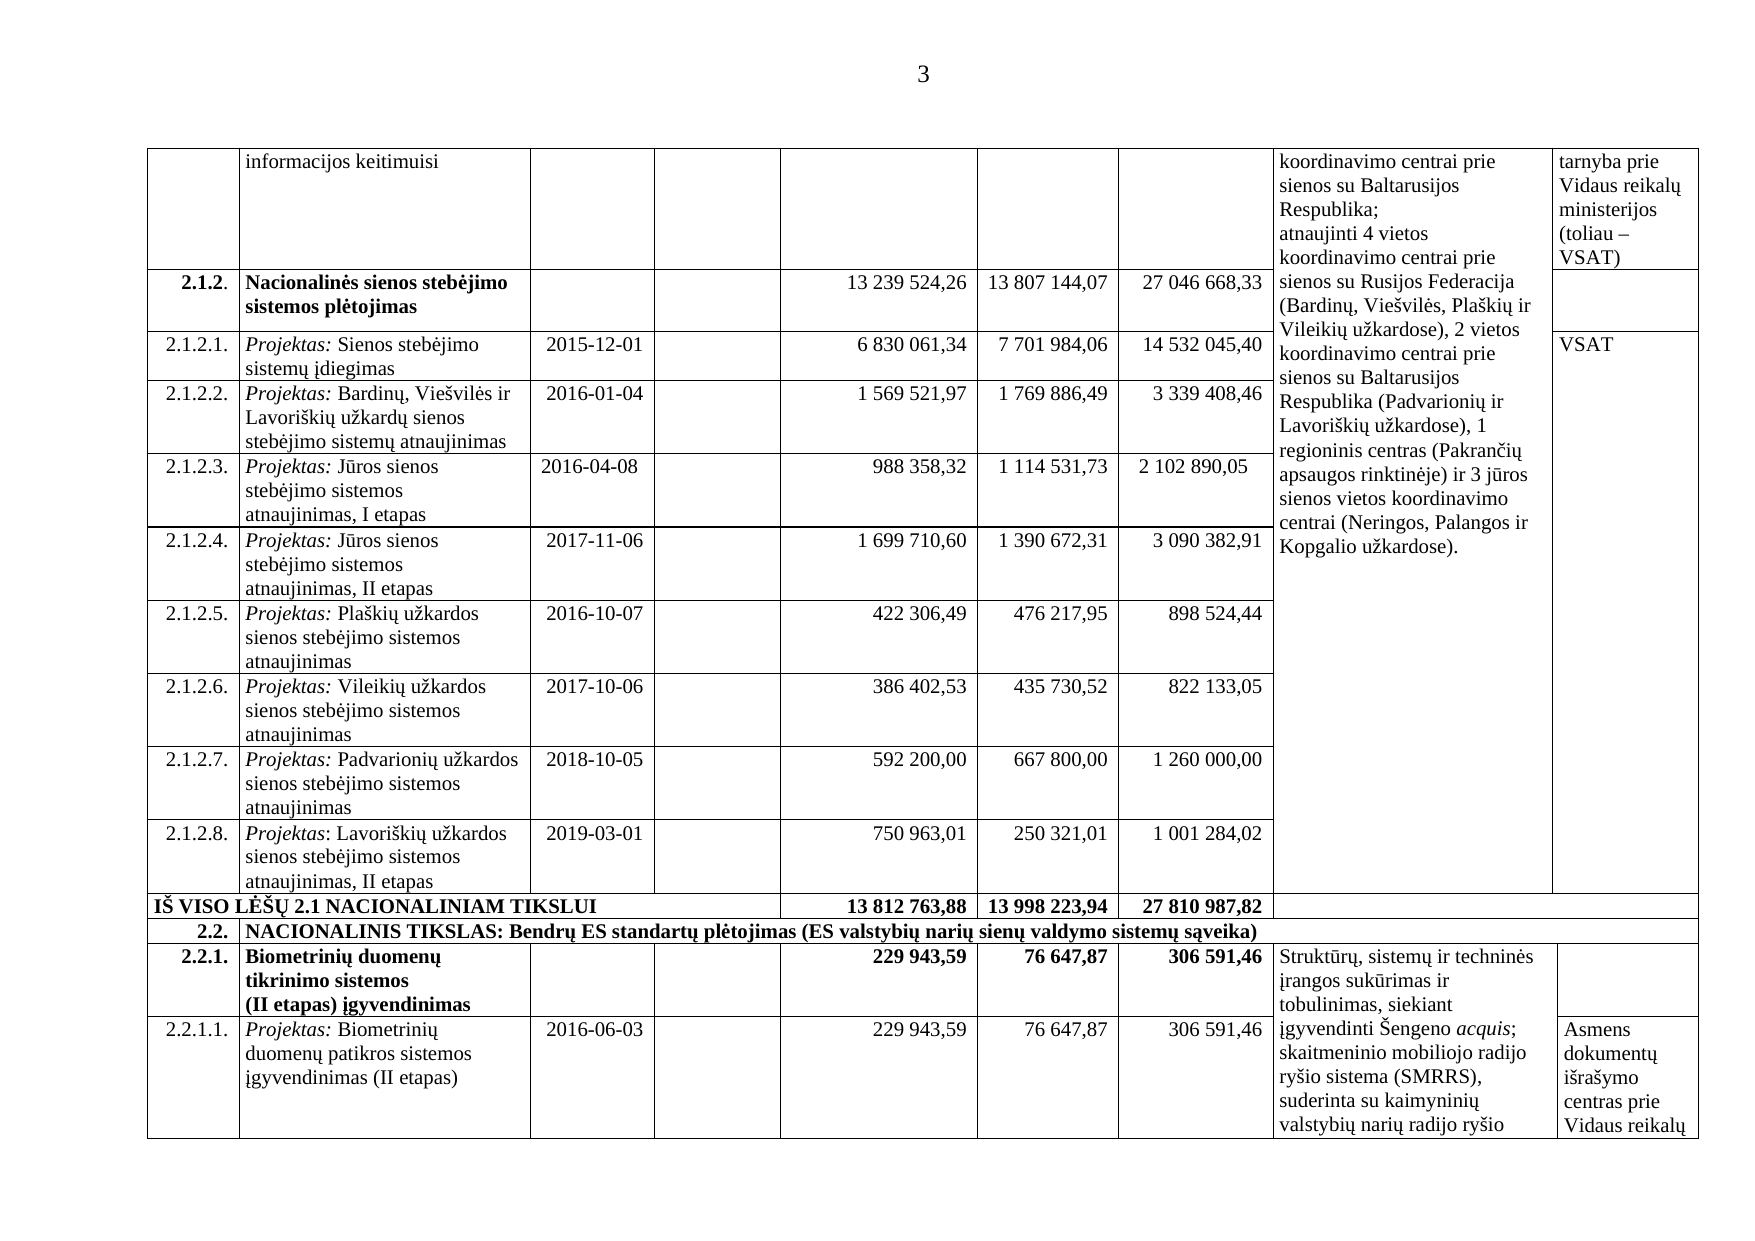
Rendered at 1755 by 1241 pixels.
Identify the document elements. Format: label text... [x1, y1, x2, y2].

table_cell [781, 149, 977, 269]
table_cell 667 800,00 [978, 747, 1118, 819]
table_cell 2016-04-08 [531, 454, 654, 526]
table_cell tarnyba prie Vidaus reikalų ministerijos (toliau – VSAT) [1553, 149, 1698, 269]
table_cell [655, 747, 780, 819]
table_cell 2017-10-06 [531, 674, 654, 746]
table_cell 2015-12-01 [531, 332, 654, 380]
table_cell Projektas: Bardinų, Viešvilės ir Lavoriškių užkardų sienos stebėjimo sistemų atnaujinimas [240, 381, 530, 453]
table_cell 2.1.2.7. [148, 747, 239, 819]
table_cell informacijos keitimuisi [240, 149, 530, 269]
table_cell 27 046 668,33 [1119, 270, 1273, 331]
table_cell [148, 149, 239, 269]
table_cell 422 306,49 [781, 601, 977, 673]
table_cell 229 943,59 [781, 944, 977, 1016]
table_cell 6 830 061,34 [781, 332, 977, 380]
table_cell 1 001 284,02 [1119, 820, 1273, 893]
table_cell [655, 674, 780, 746]
table_cell 13 812 763,88 [781, 894, 977, 918]
table_cell 3 339 408,46 [1119, 381, 1273, 453]
table_cell 2.1.2. [148, 270, 239, 331]
table_cell Projektas: Lavoriškių užkardos sienos stebėjimo sistemos atnaujinimas, II etapas [240, 820, 530, 893]
table_cell 2 102 890,05 [1119, 454, 1273, 526]
table_cell [531, 270, 654, 331]
table_cell 2.1.2.2. [148, 381, 239, 453]
table_cell 7 701 984,06 [978, 332, 1118, 380]
table_cell [655, 270, 780, 331]
table_cell 476 217,95 [978, 601, 1118, 673]
table_cell [531, 944, 654, 1016]
table_cell 3 090 382,91 [1119, 528, 1273, 600]
table_cell 2017-11-06 [531, 528, 654, 600]
table_cell Projektas: Jūros sienos stebėjimo sistemos atnaujinimas, II etapas [240, 528, 530, 600]
table_cell 2016-01-04 [531, 381, 654, 453]
table_cell Projektas: Padvarionių užkardos sienos stebėjimo sistemos atnaujinimas [240, 747, 530, 819]
table_cell [655, 528, 780, 600]
table_cell 1 569 521,97 [781, 381, 977, 453]
table_cell 13 998 223,94 [978, 894, 1118, 918]
table_cell Nacionalinės sienos stebėjimo sistemos plėtojimas [240, 270, 530, 331]
table_cell 2.1.2.5. [148, 601, 239, 673]
table_cell [531, 149, 654, 269]
table_cell [655, 820, 780, 893]
table_cell 2.1.2.4. [148, 528, 239, 600]
table_cell Projektas: Jūros sienos stebėjimo sistemos atnaujinimas, I etapas [240, 454, 530, 526]
table_cell [1558, 944, 1698, 1016]
table_cell IŠ VISO LĖŠŲ 2.1 NACIONALINIAM TIKSLUI [148, 894, 780, 918]
table_cell 592 200,00 [781, 747, 977, 819]
table_cell [978, 149, 1118, 269]
table_cell 2019-03-01 [531, 820, 654, 893]
table_cell Projektas: Vileikių užkardos sienos stebėjimo sistemos atnaujinimas [240, 674, 530, 746]
table_cell Struktūrų, sistemų ir techninės įrangos sukūrimas ir tobulinimas, siekiant įgyvendinti Šengeno acquis; skaitmeninio mobiliojo radijo ryšio sistema (SMRRS), suderinta su kaimyninių valstybių narių radijo ryšio [1274, 944, 1557, 1137]
table_cell 76 647,87 [978, 1017, 1118, 1137]
table_cell [655, 454, 780, 526]
table_cell 229 943,59 [781, 1017, 977, 1137]
table_cell 1 260 000,00 [1119, 747, 1273, 819]
table_cell 2.1.2.6. [148, 674, 239, 746]
table_cell [1274, 894, 1698, 918]
table_cell Biometrinių duomenų tikrinimo sistemos (II etapas) įgyvendinimas [240, 944, 530, 1016]
table_cell [655, 1017, 780, 1137]
table_cell 2.1.2.8. [148, 820, 239, 893]
table_cell koordinavimo centrai prie sienos su Baltarusijos Respublika; atnaujinti 4 vietos koordinavimo centrai prie sienos su Rusijos Federacija (Bardinų, Viešvilės, Plaškių ir Vileikių užkardose), 2 vietos koordinavimo centrai prie sienos su Baltarusijos Respublika (Padvarionių ir Lavoriškių užkardose), 1 regioninis centras (Pakrančių apsaugos rinktinėje) ir 3 jūros sienos vietos koordinavimo centrai (Neringos, Palangos ir Kopgalio užkardose). [1274, 149, 1552, 893]
table_cell 13 807 144,07 [978, 270, 1118, 331]
table_cell [655, 381, 780, 453]
table_cell 750 963,01 [781, 820, 977, 893]
table_cell 2018-10-05 [531, 747, 654, 819]
table_cell [655, 601, 780, 673]
table_cell 1 390 672,31 [978, 528, 1118, 600]
table_cell 27 810 987,82 [1119, 894, 1273, 918]
table_cell 2.2.1.1. [148, 1017, 239, 1137]
table_cell [655, 332, 780, 380]
table_cell 306 591,46 [1119, 1017, 1273, 1137]
table_cell Projektas: Biometrinių duomenų patikros sistemos įgyvendinimas (II etapas) [240, 1017, 530, 1137]
table_cell VSAT [1553, 332, 1698, 893]
table_cell 898 524,44 [1119, 601, 1273, 673]
table_cell 2016-06-03 [531, 1017, 654, 1137]
table_cell Projektas: Plaškių užkardos sienos stebėjimo sistemos atnaujinimas [240, 601, 530, 673]
table_cell [655, 944, 780, 1016]
table_cell Asmens dokumentų išrašymo centras prie Vidaus reikalų [1558, 1017, 1698, 1137]
table_cell 306 591,46 [1119, 944, 1273, 1016]
table_cell 2016-10-07 [531, 601, 654, 673]
table_cell 2.1.2.3. [148, 454, 239, 526]
table_cell Projektas: Sienos stebėjimo sistemų įdiegimas [240, 332, 530, 380]
table_cell 1 769 886,49 [978, 381, 1118, 453]
table_cell [1119, 149, 1273, 269]
table_cell NACIONALINIS TIKSLAS: Bendrų ES standartų plėtojimas (ES valstybių narių sienų valdymo sistemų sąveika) [240, 919, 1698, 943]
table_cell [1553, 270, 1698, 331]
table_cell 2.2. [148, 919, 239, 943]
table_cell 2.2.1. [148, 944, 239, 1016]
table_cell 76 647,87 [978, 944, 1118, 1016]
table_cell 822 133,05 [1119, 674, 1273, 746]
table_cell 1 699 710,60 [781, 528, 977, 600]
table_cell 988 358,32 [781, 454, 977, 526]
table_cell 13 239 524,26 [781, 270, 977, 331]
table_cell 386 402,53 [781, 674, 977, 746]
table_cell 1 114 531,73 [978, 454, 1118, 526]
table_cell [655, 149, 780, 269]
table_cell 250 321,01 [978, 820, 1118, 893]
table_cell 14 532 045,40 [1119, 332, 1273, 380]
table_cell 435 730,52 [978, 674, 1118, 746]
table_cell 2.1.2.1. [148, 332, 239, 380]
